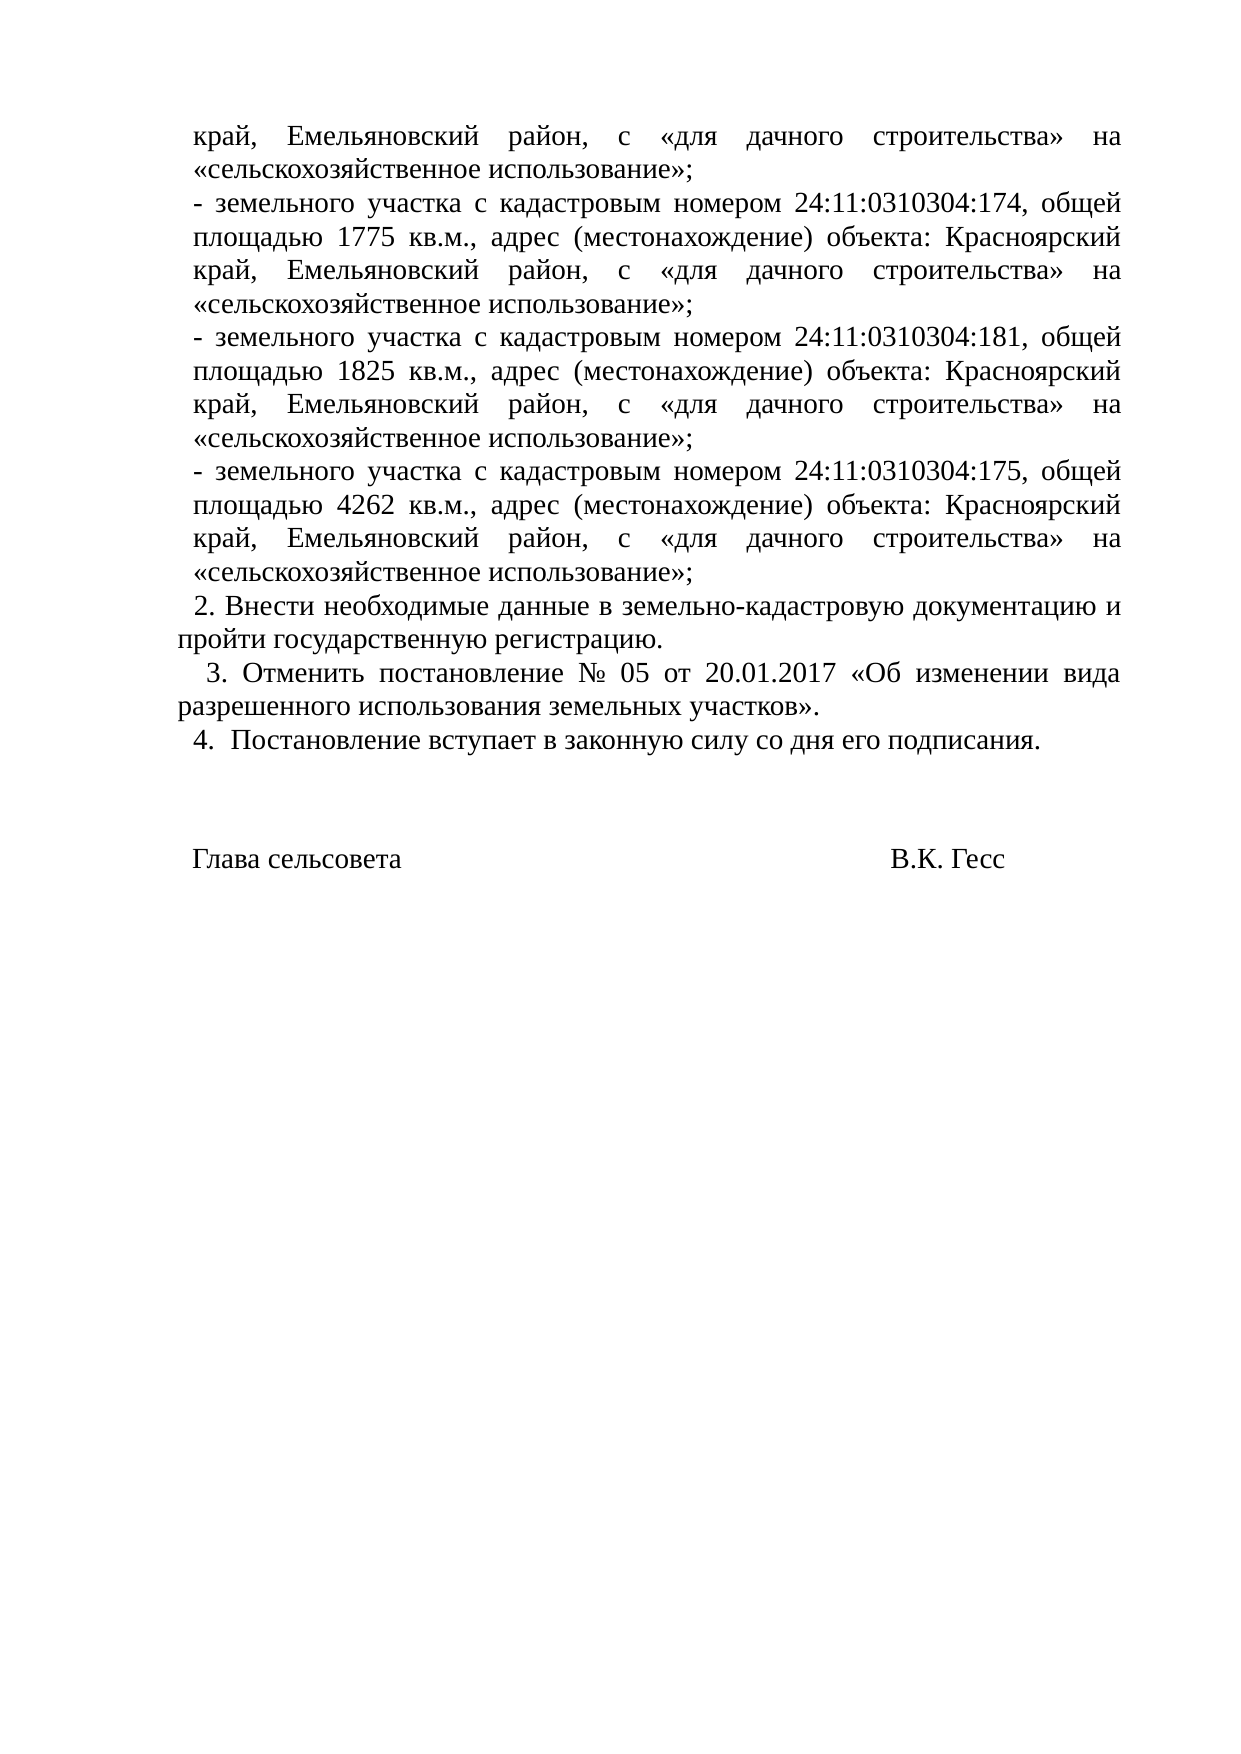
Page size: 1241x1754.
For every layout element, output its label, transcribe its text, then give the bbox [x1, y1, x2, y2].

text - земельного участка с кадастровым номером 24:11:0310304:175, общей площадью 4262 кв.м., адрес (местонахождение) объекта: Красноярский край, Емельяновский район, с «для дачного строительства» на «сельскохозяйственное использование»; [193, 453, 1122, 588]
list Постановление вступает в законную силу со дня его подписания. [193, 722, 1122, 755]
text 3. Отменить постановление № 05 от 20.01.2017 «Об изменении вида разрешенного использования земельных участков». [177, 655, 1122, 722]
text край, Емельяновский район, с «для дачного строительства» на «сельскохозяйственное использование»; [193, 118, 1122, 185]
text - земельного участка с кадастровым номером 24:11:0310304:181, общей площадью 1825 кв.м., адрес (местонахождение) объекта: Красноярский край, Емельяновский район, с «для дачного строительства» на «сельскохозяйственное использование»; [193, 319, 1122, 453]
text 2. Внести необходимые данные в земельно-кадастровую документацию и пройти государственную регистрацию. [177, 588, 1122, 655]
text - земельного участка с кадастровым номером 24:11:0310304:174, общей площадью 1775 кв.м., адрес (местонахождение) объекта: Красноярский край, Емельяновский район, с «для дачного строительства» на «сельскохозяйственное использование»; [193, 185, 1122, 319]
text Глава сельсовета В.К. Гесс [177, 842, 1122, 875]
